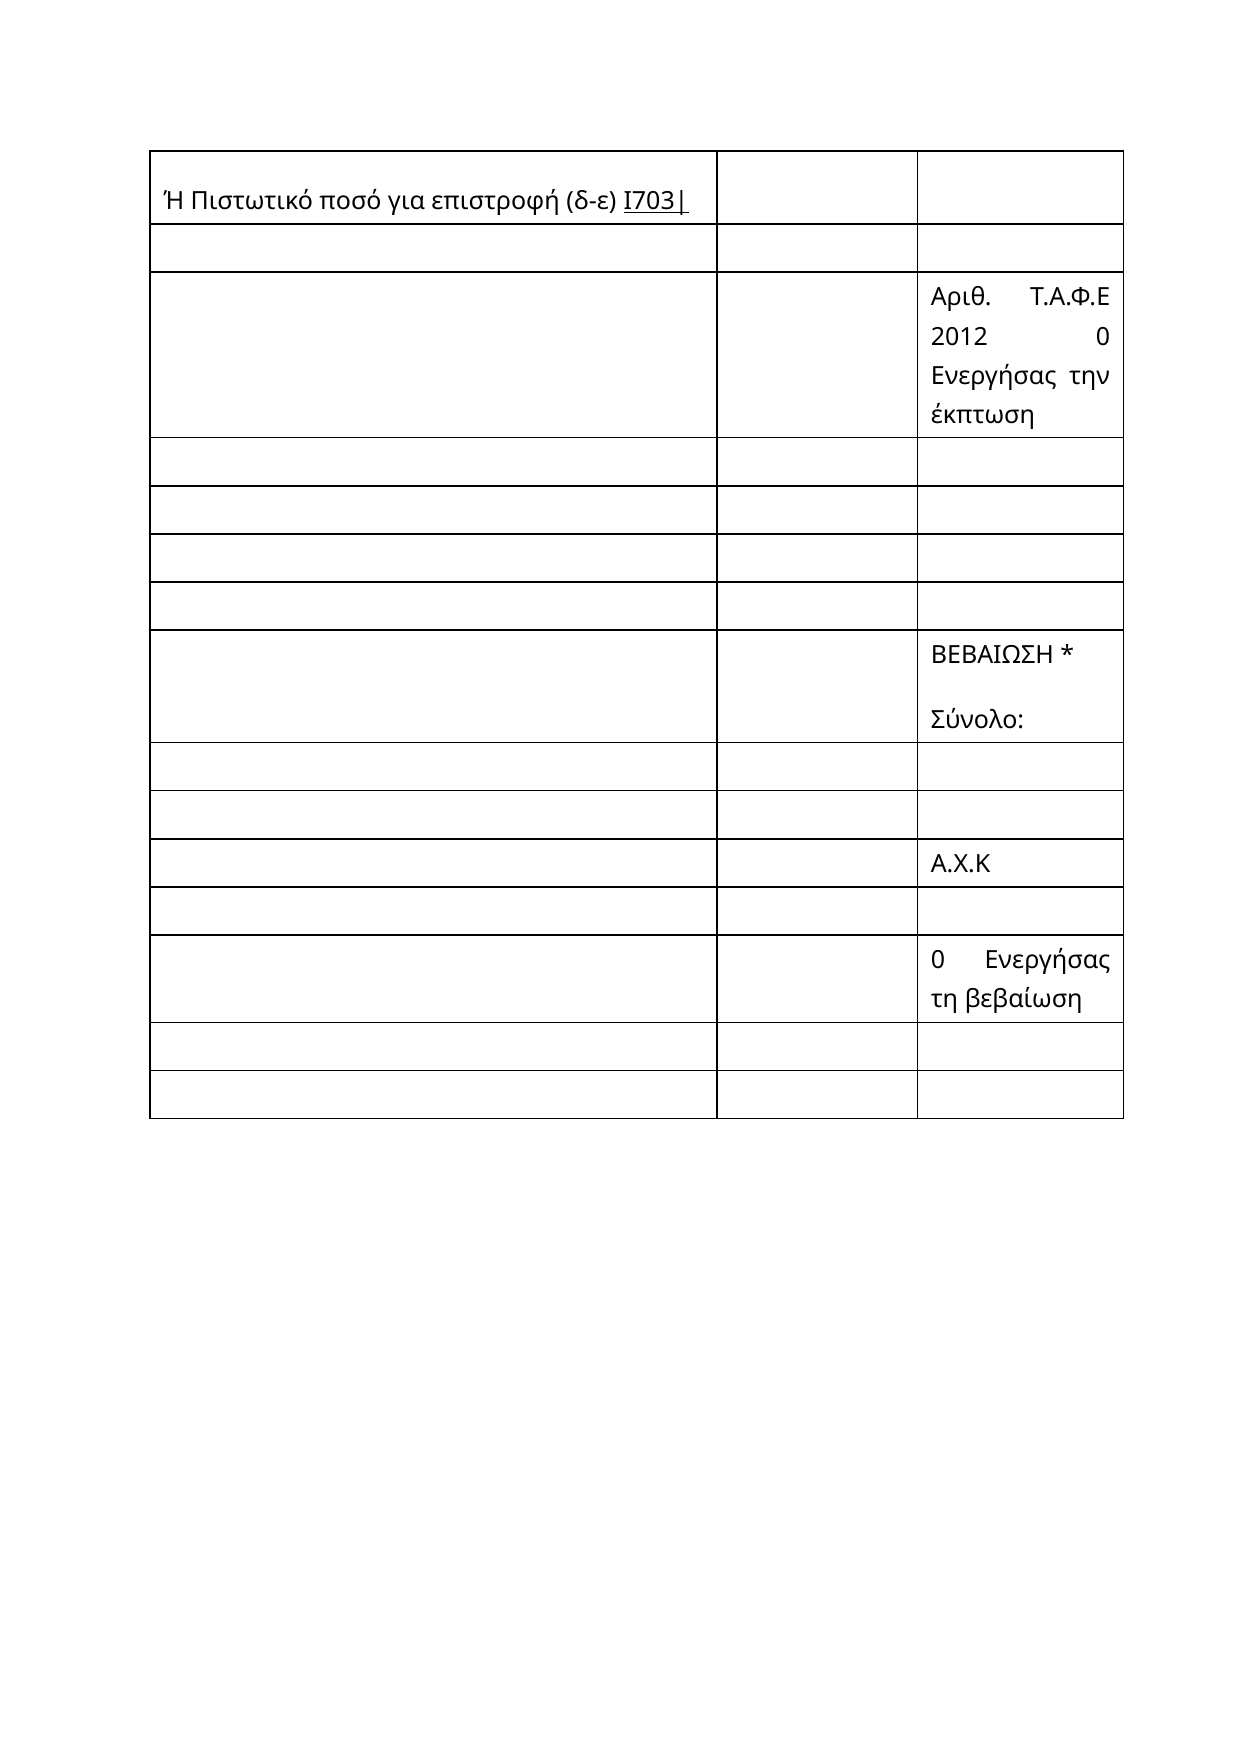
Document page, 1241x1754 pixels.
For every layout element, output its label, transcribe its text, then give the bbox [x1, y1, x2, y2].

table_cell [151, 273, 716, 437]
table_cell [918, 535, 1123, 581]
table_cell [718, 583, 917, 629]
table_cell [151, 791, 716, 838]
table_cell [718, 888, 917, 934]
table_cell [718, 535, 917, 581]
table_cell [918, 791, 1123, 838]
table_cell [918, 1071, 1123, 1118]
table_cell 0 Ενεργήσας τη βεβαίωση [918, 936, 1123, 1021]
table_cell [918, 487, 1123, 533]
table_cell [918, 225, 1123, 271]
table_cell [718, 152, 917, 223]
table_cell Α.Χ.Κ [918, 840, 1123, 886]
table_cell [718, 225, 917, 271]
table_cell [151, 840, 716, 886]
table_cell [918, 583, 1123, 629]
table_cell [151, 936, 716, 1021]
table_cell [718, 791, 917, 838]
table_cell [151, 743, 716, 790]
table_cell [718, 1071, 917, 1118]
table_cell Αριθ. Τ.Α.Φ.Ε 2012 0 Ενεργήσας την έκπτωση [918, 273, 1123, 437]
table_cell [718, 631, 917, 742]
table_cell [918, 438, 1123, 485]
table_cell [151, 535, 716, 581]
table_cell ΒΕΒΑΙΩΣΗ * Σύνολο: [918, 631, 1123, 742]
table_cell [718, 840, 917, 886]
table_cell [151, 888, 716, 934]
table_cell [918, 1023, 1123, 1069]
table_cell [151, 487, 716, 533]
table_cell [151, 225, 716, 271]
table_cell [918, 152, 1123, 223]
table_cell [151, 1023, 716, 1069]
table_cell [151, 631, 716, 742]
table_cell >> >> παρακρατήθηκε στα φορολογηθέντα κατά ειδικό τρόπο εισοδήματα |410| Φόρος οικοδ. επιχ. άρθρ. 11 ν. 3296/2004 |111| Φόρος αλλοδαπής και αρθρ. 10 ν. 2578/1998 ^0^ Άθροισμα (008+009+410+111+600) (β) [τΰ?] Πιστωτικό ποσό για συμψηφισμό(β-α) (δ) |012| Χρεωστικό ποσό για βεβαίωση (α-β) (γ) | 011| Προκαταβολή φόρου τρέχουσας χρήσεως ΝΑΙ/ΟΧΙ* | | |014| Τέλη Χαρτοσ. στο ακαθ. εισόδ. από εκμίσθ. ακ/των ^0^ Εισφορά υπέρ ΟΓΑ στα τέλη χαρτοσήμου | 007| Εισφορά ΕΛΓΑ2% (αρθρ.13 ν.3877/2010) Πρόσθετος φόρος % λόγωεκπροθ |013| Πρόσθετο τέλος χαρτ % λόγω εκπροθ \ 113| Διαφορά ΟΓΑ επί προσθ. τέλους χαρτοσήμου | 997| Άθροισμα (011+014+006+007+910+013+113+997) (ε) 1222.1 Συνολικό χρεωστικό ποσό για βεβαίωση (ε-δ)^0^ Ή Πιστωτικό ποσό για επιστροφή (δ-ε) I703| [151, 152, 716, 223]
table_cell [718, 936, 917, 1021]
table_cell [718, 1023, 917, 1069]
table_cell [151, 583, 716, 629]
table_cell [151, 438, 716, 485]
table_cell [918, 888, 1123, 934]
table_cell [718, 438, 917, 485]
table_cell [151, 1071, 716, 1118]
table_cell [718, 487, 917, 533]
table_cell [918, 743, 1123, 790]
table_cell [718, 743, 917, 790]
table_cell [718, 273, 917, 437]
